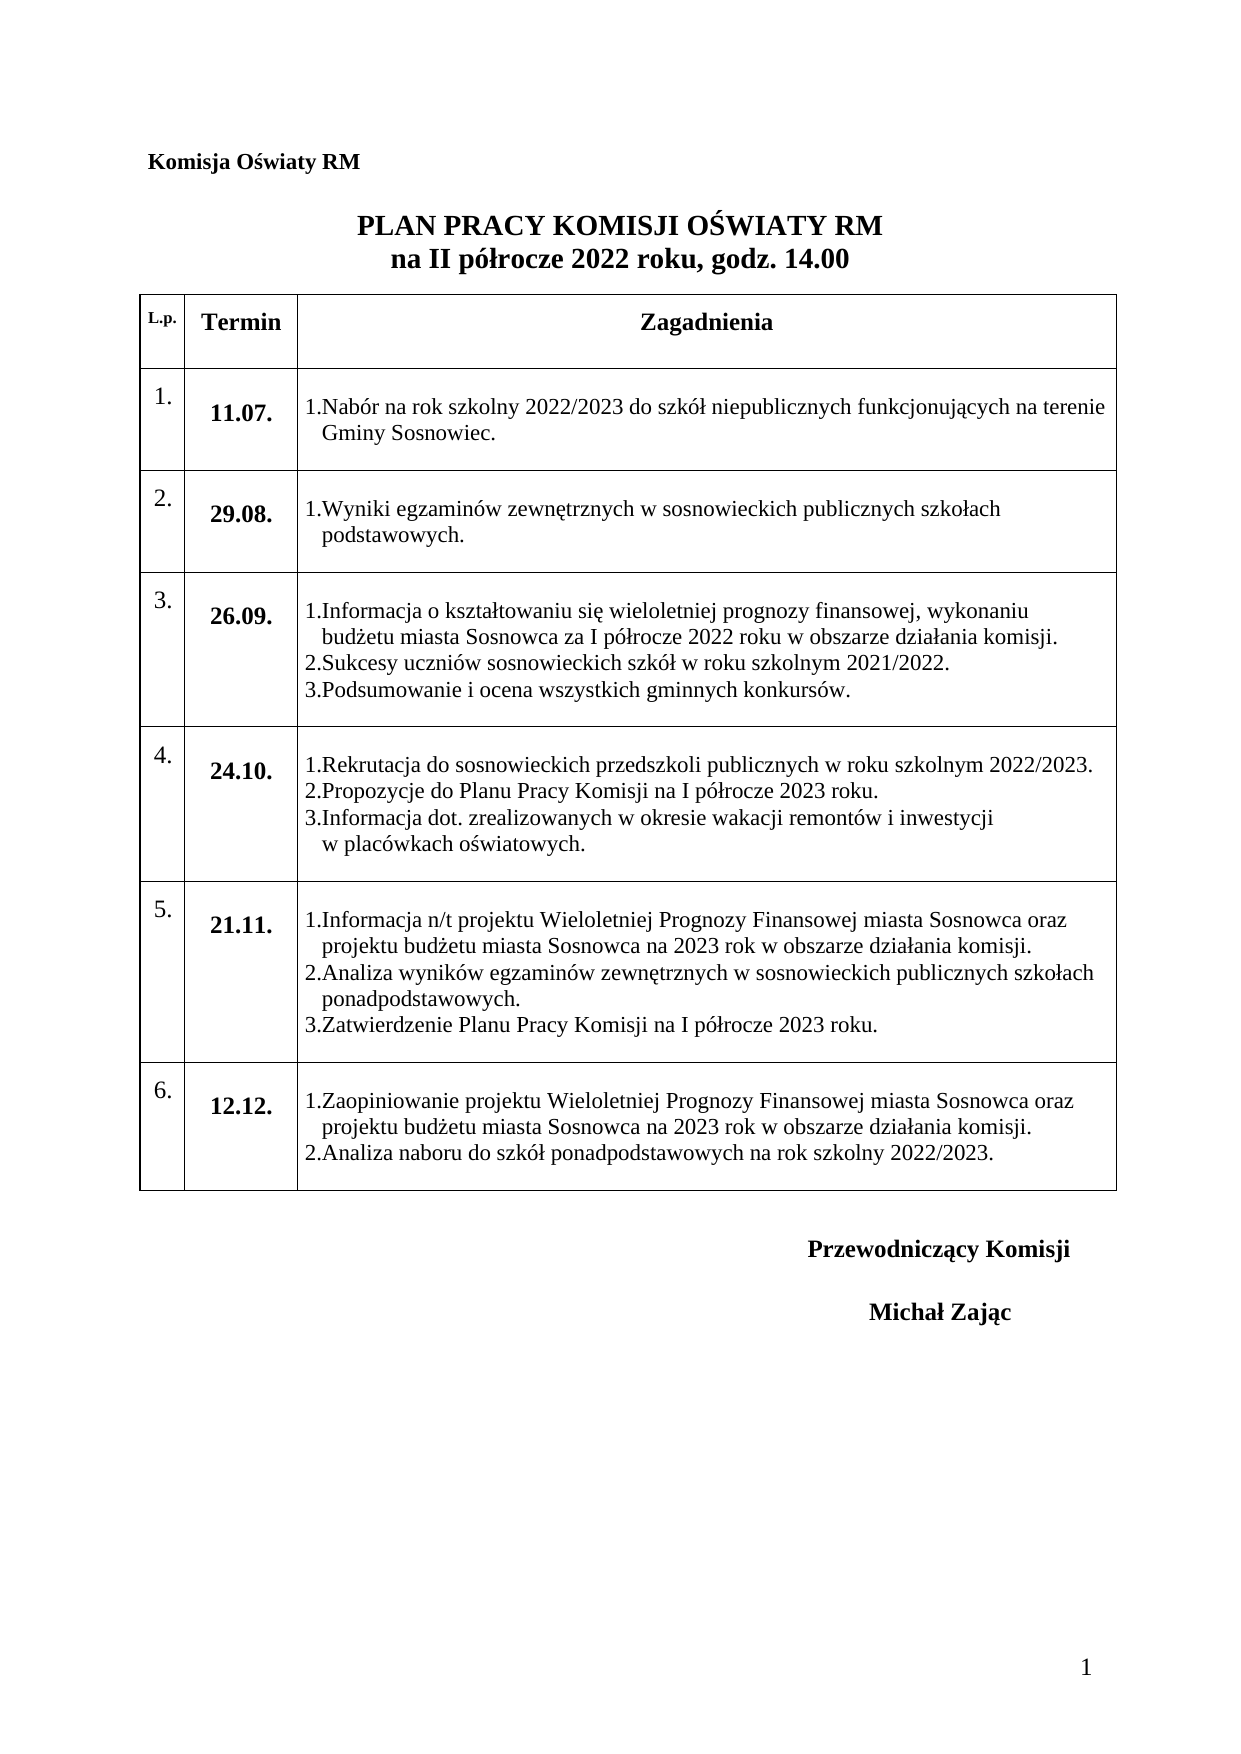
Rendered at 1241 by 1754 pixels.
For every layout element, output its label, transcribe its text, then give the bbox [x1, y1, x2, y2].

subtitle na II półrocze 2022 roku, godz. 14.00 [148, 241, 1092, 275]
table_cell 11.07. [185, 369, 297, 470]
table_cell 1.Informacja n/t projektu Wieloletniej Prognozy Finansowej miasta Sosnowca oraz projektu budżetu miasta Sosnowca na 2023 rok w obszarze działania komisji. 2.Analiza wyników egzaminów zewnętrznych w sosnowieckich publicznych szkołach ponadpodstawowych. 3.Zatwierdzenie Planu Pracy Komisji na I półrocze 2023 roku. [298, 882, 1116, 1062]
table_cell 1.Nabór na rok szkolny 2022/2023 do szkół niepublicznych funkcjonujących na terenie Gminy Sosnowiec. [298, 369, 1116, 470]
table_cell 12.12. [185, 1063, 297, 1190]
subtitle PLAN PRACY KOMISJI OŚWIATY RM [148, 208, 1092, 241]
table_cell 1.Zaopiniowanie projektu Wieloletniej Prognozy Finansowej miasta Sosnowca oraz projektu budżetu miasta Sosnowca na 2023 rok w obszarze działania komisji. 2.Analiza naboru do szkół ponadpodstawowych na rok szkolny 2022/2023. [298, 1063, 1116, 1190]
table_header Termin [185, 295, 297, 368]
subtitle Komisja Oświaty RM [148, 148, 1092, 174]
table_cell 1.Wyniki egzaminów zewnętrznych w sosnowieckich publicznych szkołach podstawowych. [298, 471, 1116, 572]
table_cell 24.10. [185, 727, 297, 881]
table_cell 3. [141, 573, 184, 726]
table_cell 1.Informacja o kształtowaniu się wieloletniej prognozy finansowej, wykonaniu budżetu miasta Sosnowca za I półrocze 2022 roku w obszarze działania komisji. 2.Sukcesy uczniów sosnowieckich szkół w roku szkolnym 2021/2022. 3.Podsumowanie i ocena wszystkich gminnych konkursów. [298, 573, 1116, 726]
table_cell 29.08. [185, 471, 297, 572]
table_cell 21.11. [185, 882, 297, 1062]
subtitle Przewodniczący Komisji [148, 1234, 1092, 1263]
table_cell 26.09. [185, 573, 297, 726]
table_header L.p. [141, 295, 184, 368]
table_cell 1. [141, 369, 184, 470]
text Michał Zając [664, 1297, 1092, 1326]
table_cell 4. [141, 727, 184, 881]
table_cell 1.Rekrutacja do sosnowieckich przedszkoli publicznych w roku szkolnym 2022/2023. 2.Propozycje do Planu Pracy Komisji na I półrocze 2023 roku. 3.Informacja dot. zrealizowanych w okresie wakacji remontów i inwestycji w placówkach oświatowych. [298, 727, 1116, 881]
table_cell 6. [141, 1063, 184, 1190]
table_header Zagadnienia [298, 295, 1116, 368]
table_cell 5. [141, 882, 184, 1062]
table_cell 2. [141, 471, 184, 572]
